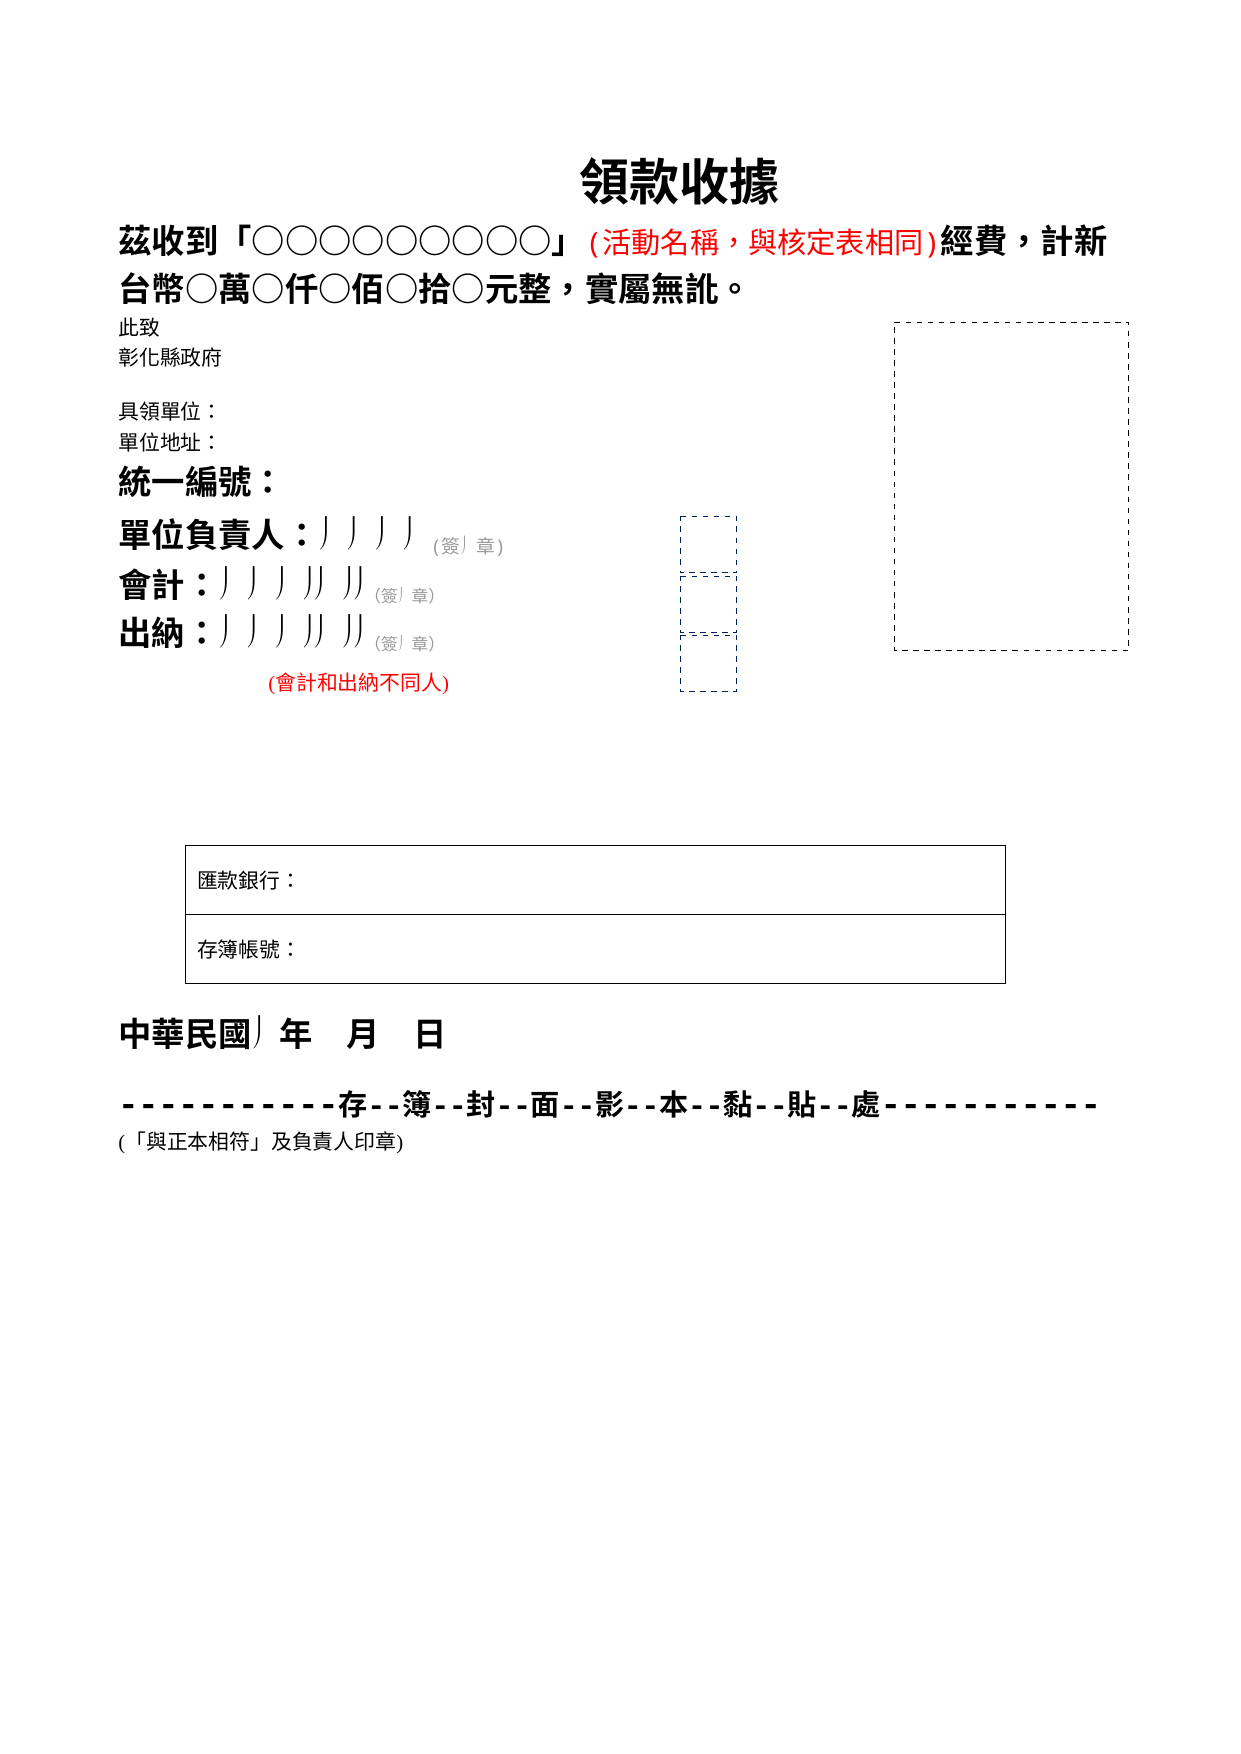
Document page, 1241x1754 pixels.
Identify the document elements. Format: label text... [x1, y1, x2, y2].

text 會計：    （簽 章） [118, 559, 1122, 607]
text -----------存--簿--封--面--影--本--黏--貼--處----------- [118, 1080, 1122, 1125]
table_header [411, 846, 1005, 914]
text 茲收到「○○○○○○○○○」(活動名稱，與核定表相同)經費，計新台幣○萬○仟○佰○拾○元整，實屬無訛。 [118, 214, 1122, 311]
table_cell [411, 915, 1005, 982]
text 單位負責人：    (簽 章) [118, 504, 1122, 559]
text 此致 [118, 311, 1122, 341]
table_cell 存簿帳號： [186, 915, 411, 982]
text 具領單位： [118, 396, 1122, 426]
text 出納：    （簽 章） [118, 607, 1122, 655]
text (「與正本相符」及負責人印章) [118, 1125, 1122, 1155]
text 彰化縣政府 [118, 341, 1122, 371]
text 中華民國 年 月 日 [118, 1007, 1122, 1056]
text (會計和出納不同人) [118, 655, 1122, 701]
table_header 匯款銀行： [186, 846, 411, 914]
text 領款收據 [118, 142, 1122, 214]
text 統一編號： [118, 456, 1122, 504]
text 單位地址： [118, 426, 1122, 456]
